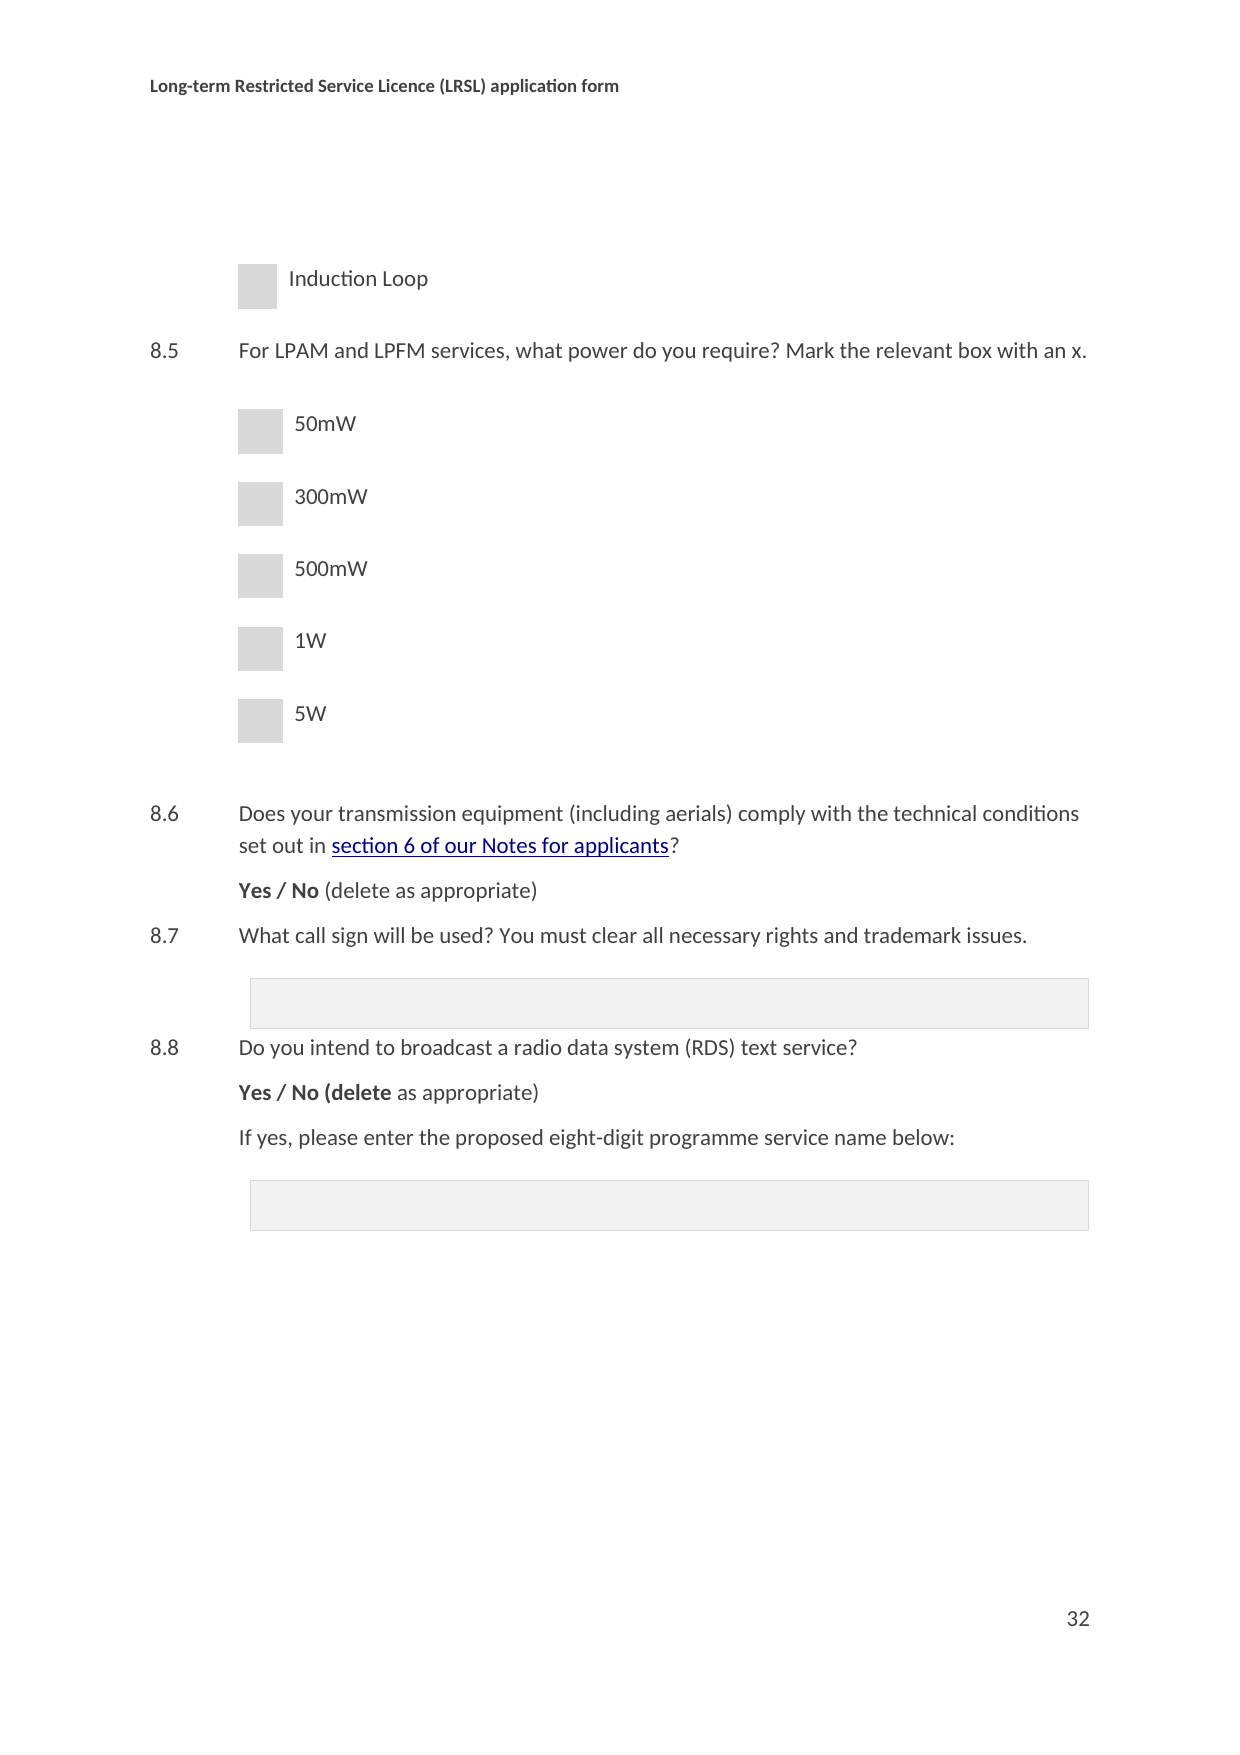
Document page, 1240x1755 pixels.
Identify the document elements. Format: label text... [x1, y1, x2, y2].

list For LPAM and LPFM services, what power do you require? Mark the relevant box with an x. [150, 337, 1089, 365]
list What call sign will be used? You must clear all necessary rights and trademark issues. [150, 921, 1089, 949]
table_header [238, 409, 283, 454]
table_header [238, 264, 277, 309]
text Yes / No (delete as appropriate) [164, 1078, 1089, 1106]
table_header 5W [283, 699, 338, 743]
table_header [238, 699, 283, 743]
text If yes, please enter the proposed eight-digit programme service name below: [164, 1123, 1089, 1151]
table_header 1W [283, 627, 338, 671]
list Does your transmission equipment (including aerials) comply with the technical conditions set out in section 6 of our Notes for applicants? [150, 799, 1089, 859]
table_header Induction Loop [278, 264, 475, 309]
table_header [238, 627, 283, 671]
table_header [238, 482, 283, 526]
table_header [238, 554, 283, 598]
table_header 50mW [283, 409, 895, 454]
table_header 300mW [283, 482, 918, 526]
table_header 500mW [283, 554, 460, 598]
list Do you intend to broadcast a radio data system (RDS) text service? [150, 1033, 1089, 1061]
text Yes / No (delete as appropriate) [164, 876, 1089, 904]
